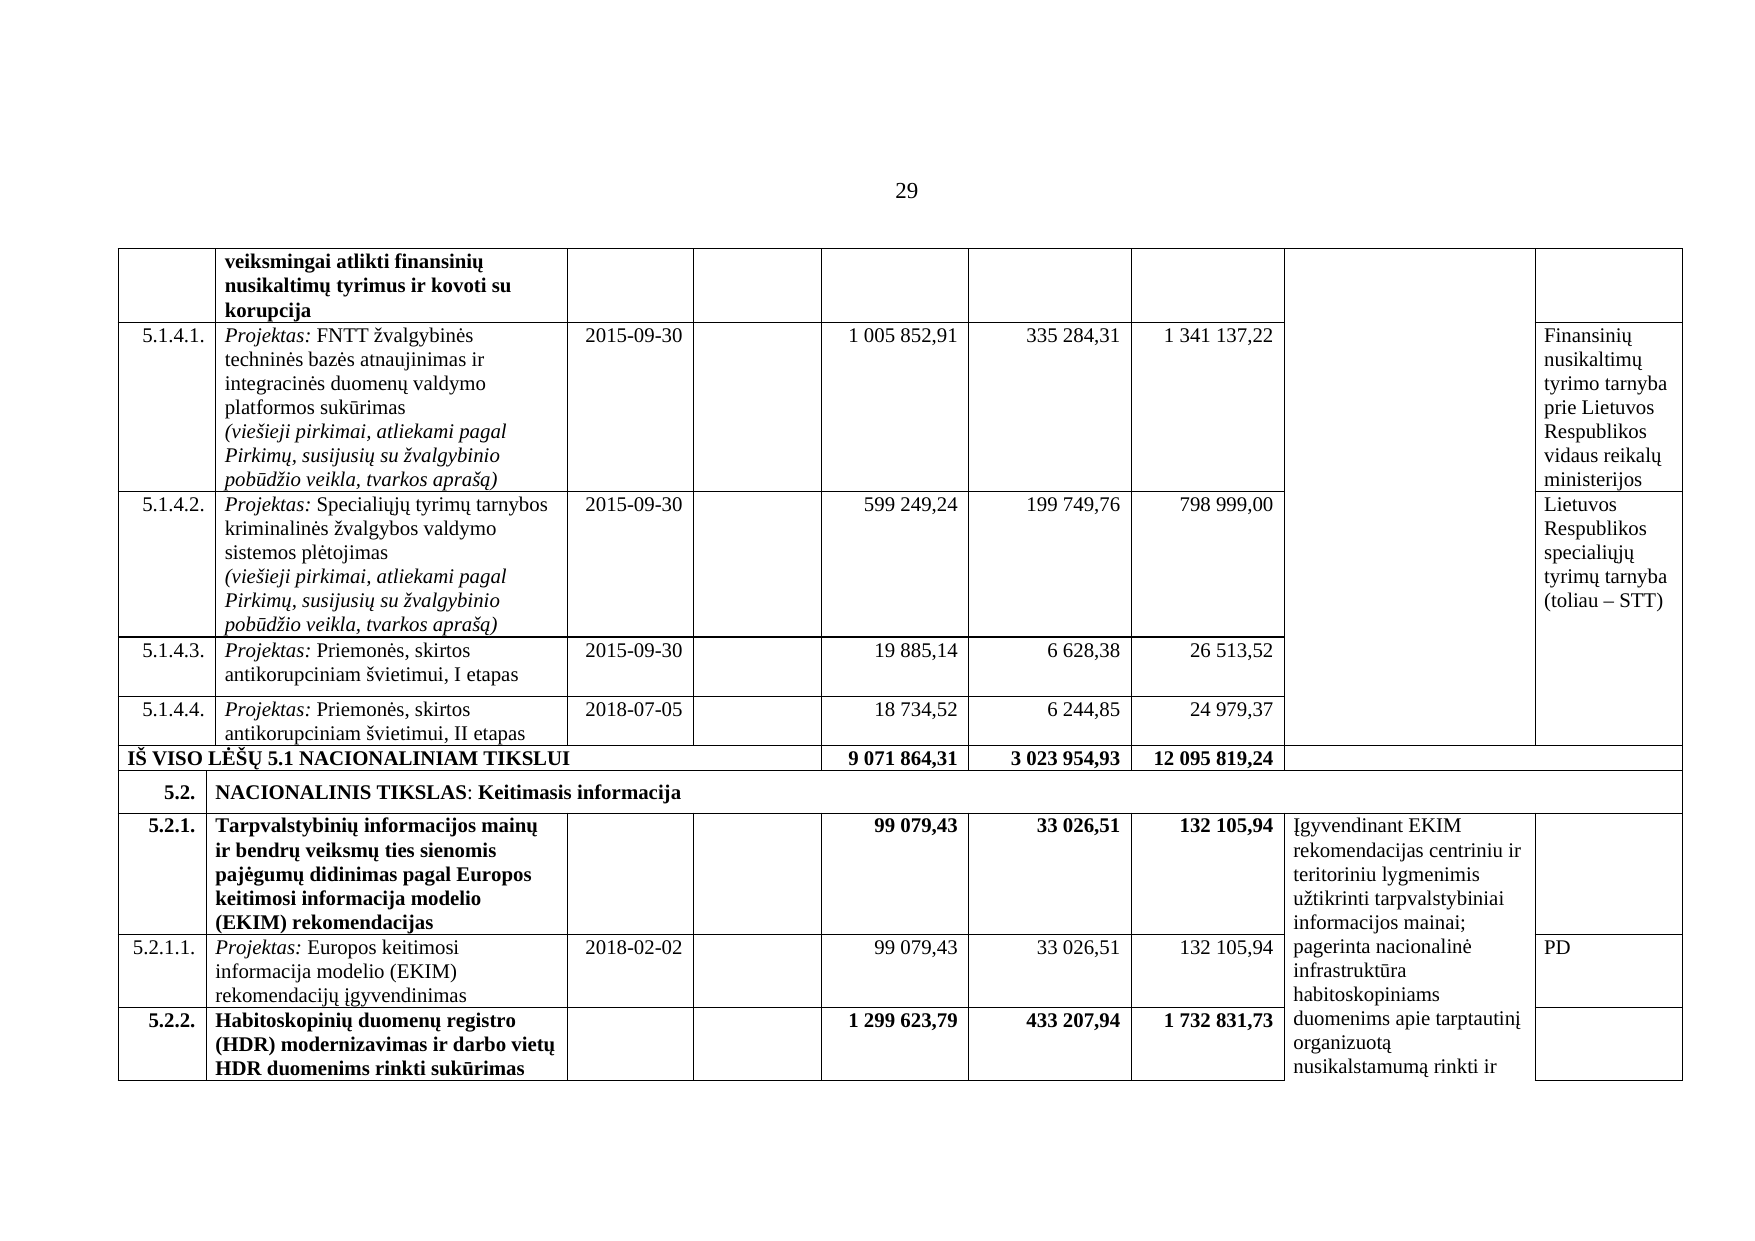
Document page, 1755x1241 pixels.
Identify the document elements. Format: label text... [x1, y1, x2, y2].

table_cell [694, 492, 821, 636]
table_cell [822, 249, 968, 322]
table_cell 33 026,51 [969, 935, 1131, 1007]
table_cell [568, 249, 693, 322]
table_cell 433 207,94 [969, 1008, 1131, 1080]
table_cell Projektas: FNTT žvalgybinės techninės bazės atnaujinimas ir integracinės duomenų valdymo platformos sukūrimas (viešieji pirkimai, atliekami pagal Pirkimų, susijusių su žvalgybinio pobūdžio veikla, tvarkos aprašą) [216, 323, 567, 491]
table_cell Projektas: Priemonės, skirtos antikorupciniam švietimui, II etapas [216, 697, 567, 745]
table_cell Lietuvos Respublikos specialiųjų tyrimų tarnyba (toliau – STT) [1536, 492, 1682, 745]
table_cell [694, 1008, 821, 1080]
table_cell [694, 814, 821, 934]
table_cell Projektas: Priemonės, skirtos antikorupciniam švietimui, I etapas [216, 638, 567, 696]
table_cell 599 249,24 [822, 492, 968, 636]
table_cell [119, 249, 215, 322]
table_cell [568, 1008, 693, 1080]
table_cell veiksmingai atlikti finansinių nusikaltimų tyrimus ir kovoti su korupcija [216, 249, 567, 322]
table_cell 26 513,52 [1132, 638, 1284, 696]
table_cell Projektas: Europos keitimosi informacija modelio (EKIM) rekomendacijų įgyvendinimas [207, 935, 567, 1007]
table_cell Finansinių nusikaltimų tyrimo tarnyba prie Lietuvos Respublikos vidaus reikalų ministerijos [1536, 323, 1682, 491]
table_cell 19 885,14 [822, 638, 968, 696]
table_cell 199 749,76 [969, 492, 1131, 636]
table_cell 5.2. [119, 771, 206, 812]
table_cell [694, 697, 821, 745]
table_cell 99 079,43 [822, 814, 968, 934]
table_cell PD [1536, 935, 1682, 1007]
table_cell [1285, 746, 1682, 770]
table_cell [1536, 249, 1682, 322]
table_cell 5.2.2. [119, 1008, 206, 1080]
table_cell [694, 323, 821, 491]
table_cell 2015-09-30 [568, 638, 693, 696]
table_cell 5.2.1. [119, 814, 206, 934]
table_cell 335 284,31 [969, 323, 1131, 491]
table_cell 1 341 137,22 [1132, 323, 1284, 491]
table_cell 132 105,94 [1132, 814, 1284, 934]
table_cell Habitoskopinių duomenų registro (HDR) modernizavimas ir darbo vietų HDR duomenims rinkti sukūrimas [207, 1008, 567, 1080]
table_cell 9 071 864,31 [822, 746, 968, 770]
table_cell 1 005 852,91 [822, 323, 968, 491]
table_cell Įgyvendinant EKIM rekomendacijas centriniu ir teritoriniu lygmenimis užtikrinti tarpvalstybiniai informacijos mainai; pagerinta nacionalinė infrastruktūra habitoskopiniams duomenims apie tarptautinį organizuotą nusikalstamumą rinkti ir [1285, 814, 1535, 1080]
table_cell 5.1.4.4. [119, 697, 215, 745]
table_cell [1536, 1008, 1682, 1080]
table_cell [694, 638, 821, 696]
table_cell [694, 935, 821, 1007]
table_cell 5.1.4.3. [119, 638, 215, 696]
table_cell 33 026,51 [969, 814, 1131, 934]
table_cell 6 244,85 [969, 697, 1131, 745]
table_cell 24 979,37 [1132, 697, 1284, 745]
table_cell 2018-07-05 [568, 697, 693, 745]
table_cell 132 105,94 [1132, 935, 1284, 1007]
table_cell Projektas: Specialiųjų tyrimų tarnybos kriminalinės žvalgybos valdymo sistemos plėtojimas (viešieji pirkimai, atliekami pagal Pirkimų, susijusių su žvalgybinio pobūdžio veikla, tvarkos aprašą) [216, 492, 567, 636]
table_cell Tarpvalstybinių informacijos mainų ir bendrų veiksmų ties sienomis pajėgumų didinimas pagal Europos keitimosi informacija modelio (EKIM) rekomendacijas [207, 814, 567, 934]
table_cell 5.2.1.1. [119, 935, 206, 1007]
table_cell [1536, 814, 1682, 934]
table_cell NACIONALINIS TIKSLAS: Keitimasis informacija [207, 771, 1682, 812]
table_cell [694, 249, 821, 322]
table_cell IŠ VISO LĖŠŲ 5.1 NACIONALINIAM TIKSLUI [119, 746, 821, 770]
table_cell 798 999,00 [1132, 492, 1284, 636]
table_cell 2015-09-30 [568, 323, 693, 491]
table_cell [568, 814, 693, 934]
table_cell 18 734,52 [822, 697, 968, 745]
table_cell 6 628,38 [969, 638, 1131, 696]
table_cell 12 095 819,24 [1132, 746, 1284, 770]
table_cell 5.1.4.1. [119, 323, 215, 491]
table_cell 1 299 623,79 [822, 1008, 968, 1080]
table_cell 2015-09-30 [568, 492, 693, 636]
table_cell 5.1.4.2. [119, 492, 215, 636]
table_cell 1 732 831,73 [1132, 1008, 1284, 1080]
table_cell [1285, 249, 1535, 745]
table_cell 99 079,43 [822, 935, 968, 1007]
table_cell 3 023 954,93 [969, 746, 1131, 770]
table_cell [1132, 249, 1284, 322]
table_cell 2018-02-02 [568, 935, 693, 1007]
table_cell [969, 249, 1131, 322]
